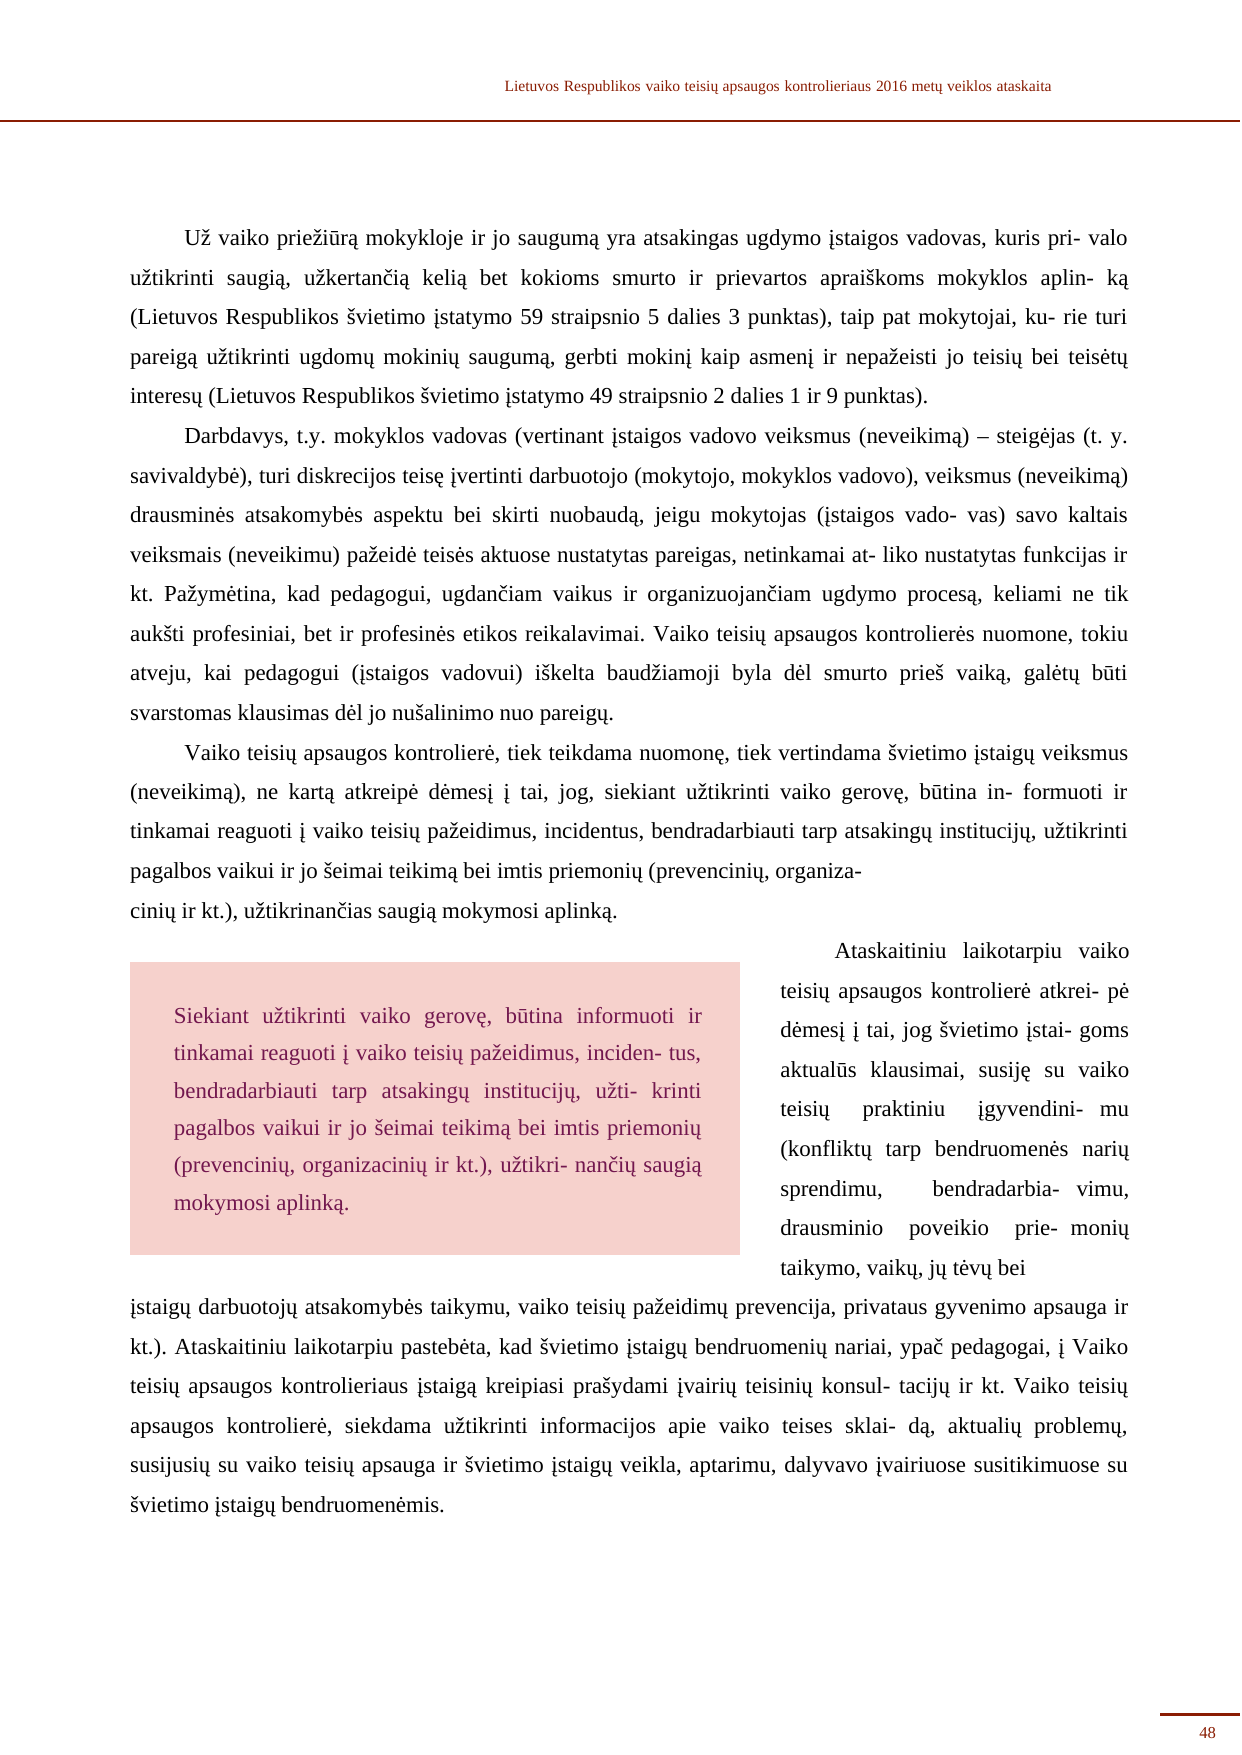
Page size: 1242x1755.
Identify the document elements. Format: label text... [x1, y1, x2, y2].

text Darbdavys, t.y. mokyklos vadovas (vertinant įstaigos vadovo veiksmus (neveikimą) – steigėjas (t. y. savivaldybė), turi diskrecijos teisę įvertinti darbuotojo (mokytojo, mokyklos vadovo), veiksmus (neveikimą) drausminės atsakomybės aspektu bei skirti nuobaudą, jeigu mokytojas (įstaigos vado- vas) savo kaltais veiksmais (neveikimu) pažeidė teisės aktuose nustatytas pareigas, netinkamai at- liko nustatytas funkcijas ir kt. Pažymėtina, kad pedagogui, ugdančiam vaikus ir organizuojančiam ugdymo procesą, keliami ne tik aukšti profesiniai, bet ir profesinės etikos reikalavimai. Vaiko teisių apsaugos kontrolierės nuomone, tokiu atveju, kai pedagogui (įstaigos vadovui) iškelta baudžiamoji byla dėl smurto prieš vaiką, galėtų būti svarstomas klausimas dėl jo nušalinimo nuo pareigų. [130, 422, 1129, 725]
text įstaigų darbuotojų atsakomybės taikymu, vaiko teisių pažeidimų prevencija, privataus gyvenimo apsauga ir kt.). Ataskaitiniu laikotarpiu pastebėta, kad švietimo įstaigų bendruomenių nariai, ypač pedagogai, į Vaiko teisių apsaugos kontrolieriaus įstaigą kreipiasi prašydami įvairių teisinių konsul- tacijų ir kt. Vaiko teisių apsaugos kontrolierė, siekdama užtikrinti informacijos apie vaiko teises sklai- dą, aktualių problemų, susijusių su vaiko teisių apsauga ir švietimo įstaigų veikla, aptarimu, dalyvavo įvairiuose susitikimuose su švietimo įstaigų bendruomenėmis. [130, 1293, 1129, 1517]
text Ataskaitiniu laikotarpiu vaiko teisių apsaugos kontrolierė atkrei- pė dėmesį į tai, jog švietimo įstai- goms aktualūs klausimai, susiję su vaiko teisių praktiniu įgyvendini- mu (konfliktų tarp bendruomenės narių sprendimu, bendradarbia- vimu, drausminio poveikio prie- monių taikymo, vaikų, jų tėvų bei [780, 927, 1129, 1283]
text cinių ir kt.), užtikrinančias saugią mokymosi aplinką. [130, 897, 1242, 922]
text Už vaiko priežiūrą mokykloje ir jo saugumą yra atsakingas ugdymo įstaigos vadovas, kuris pri- valo užtikrinti saugią, užkertančią kelią bet kokioms smurto ir prievartos apraiškoms mokyklos aplin- ką (Lietuvos Respublikos švietimo įstatymo 59 straipsnio 5 dalies 3 punktas), taip pat mokytojai, ku- rie turi pareigą užtikrinti ugdomų mokinių saugumą, gerbti mokinį kaip asmenį ir nepažeisti jo teisių bei teisėtų interesų (Lietuvos Respublikos švietimo įstatymo 49 straipsnio 2 dalies 1 ir 9 punktas). [130, 224, 1129, 409]
text Vaiko teisių apsaugos kontrolierė, tiek teikdama nuomonę, tiek vertindama švietimo įstaigų veiksmus (neveikimą), ne kartą atkreipė dėmesį į tai, jog, siekiant užtikrinti vaiko gerovę, būtina in- formuoti ir tinkamai reaguoti į vaiko teisių pažeidimus, incidentus, bendradarbiauti tarp atsakingų institucijų, užtikrinti pagalbos vaikui ir jo šeimai teikimą bei imtis priemonių (prevencinių, organiza- [130, 738, 1129, 883]
